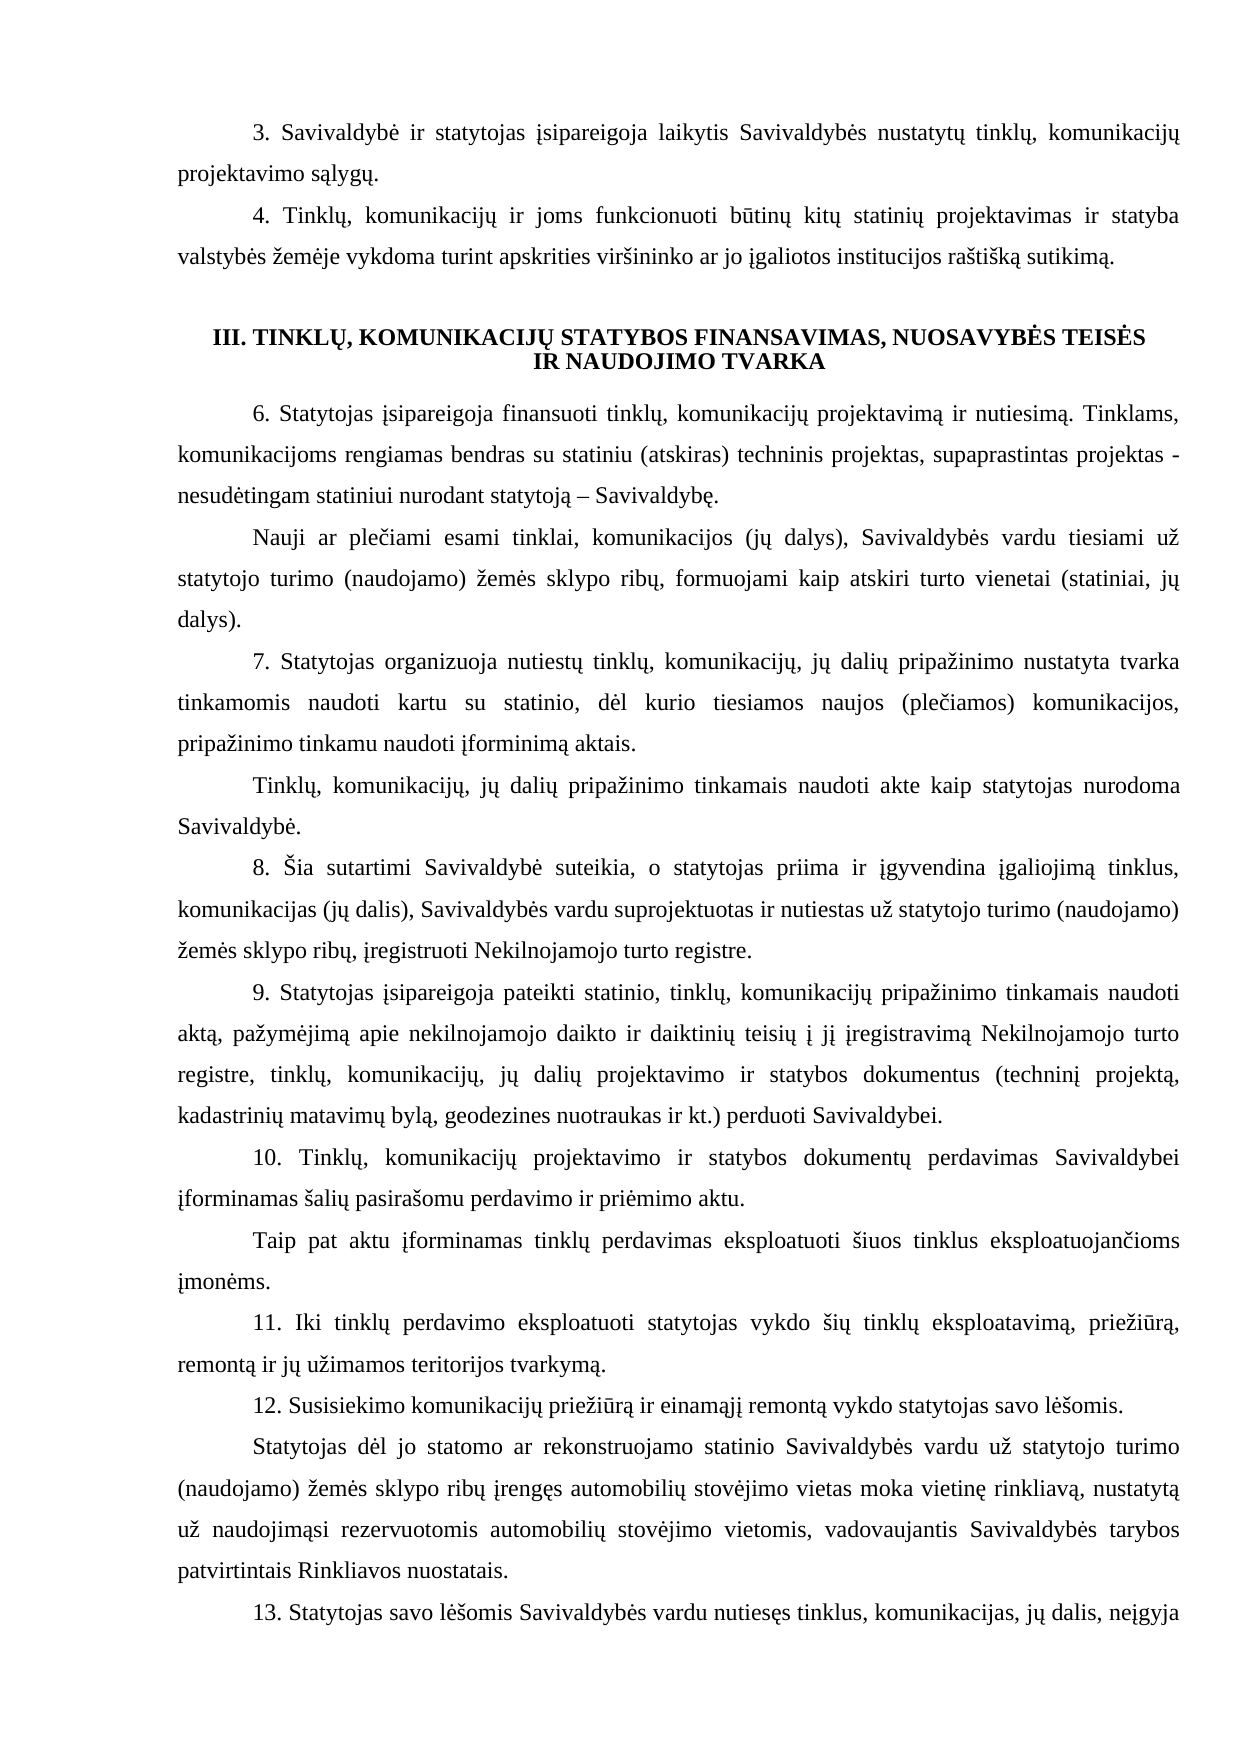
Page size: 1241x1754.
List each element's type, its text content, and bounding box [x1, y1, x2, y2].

text 9. Statytojas įsipareigoja pateikti statinio, tinklų, komunikacijų pripažinimo tinkamais naudoti aktą, pažymėjimą apie nekilnojamojo daikto ir daiktinių teisių į jį įregistravimą Nekilnojamojo turto registre, tinklų, komunikacijų, jų dalių projektavimo ir statybos dokumentus (techninį projektą, kadastrinių matavimų bylą, geodezines nuotraukas ir kt.) perduoti Savivaldybei. [177, 977, 1181, 1129]
text 7. Statytojas organizuoja nutiestų tinklų, komunikacijų, jų dalių pripažinimo nustatyta tvarka tinkamomis naudoti kartu su statinio, dėl kurio tiesiamos naujos (plečiamos) komunikacijos, pripažinimo tinkamu naudoti įforminimą aktais. [177, 647, 1181, 757]
text 10. Tinklų, komunikacijų projektavimo ir statybos dokumentų perdavimas Savivaldybei įforminamas šalių pasirašomu perdavimo ir priėmimo aktu. [177, 1143, 1181, 1212]
text 6. Statytojas įsipareigoja finansuoti tinklų, komunikacijų projektavimą ir nutiesimą. Tinklams, komunikacijoms rengiamas bendras su statiniu (atskiras) techninis projektas, supaprastintas projektas - nesudėtingam statiniui nurodant statytoją – Savivaldybę. [177, 398, 1181, 509]
text Taip pat aktu įforminamas tinklų perdavimas eksploatuoti šiuos tinklus eksploatuojančioms įmonėms. [177, 1226, 1181, 1294]
text 4. Tinklų, komunikacijų ir joms funkcionuoti būtinų kitų statinių projektavimas ir statyba valstybės žemėje vykdoma turint apskrities viršininko ar jo įgaliotos institucijos raštišką sutikimą. [177, 201, 1181, 270]
text 11. Iki tinklų perdavimo eksploatuoti statytojas vykdo šių tinklų eksploatavimą, priežiūrą, remontą ir jų užimamos teritorijos tvarkymą. [177, 1308, 1181, 1377]
text III. TINKLŲ, KOMUNIKACIJŲ STATYBOS FINANSAVIMAS, NUOSAVYBĖS TEISĖS [177, 327, 1181, 351]
text Nauji ar plečiami esami tinklai, komunikacijos (jų dalys), Savivaldybės vardu tiesiami už statytojo turimo (naudojamo) žemės sklypo ribų, formuojami kaip atskiri turto vienetai (statiniai, jų dalys). [177, 523, 1181, 633]
text Tinklų, komunikacijų, jų dalių pripažinimo tinkamais naudoti akte kaip statytojas nurodoma Savivaldybė. [177, 771, 1181, 840]
text IR NAUDOJIMO TVARKA [177, 351, 1181, 374]
text 8. Šia sutartimi Savivaldybė suteikia, o statytojas priima ir įgyvendina įgaliojimą tinklus, komunikacijas (jų dalis), Savivaldybės vardu suprojektuotas ir nutiestas už statytojo turimo (naudojamo) žemės sklypo ribų, įregistruoti Nekilnojamojo turto registre. [177, 853, 1181, 964]
text Statytojas dėl jo statomo ar rekonstruojamo statinio Savivaldybės vardu už statytojo turimo (naudojamo) žemės sklypo ribų įrengęs automobilių stovėjimo vietas moka vietinę rinkliavą, nustatytą už naudojimąsi rezervuotomis automobilių stovėjimo vietomis, vadovaujantis Savivaldybės tarybos patvirtintais Rinkliavos nuostatais. [177, 1432, 1181, 1584]
text 3. Savivaldybė ir statytojas įsipareigoja laikytis Savivaldybės nustatytų tinklų, komunikacijų projektavimo sąlygų. [177, 118, 1181, 187]
text 13. Statytojas savo lėšomis Savivaldybės vardu nutiesęs tinklus, komunikacijas, jų dalis, neįgyja [177, 1598, 1181, 1625]
text 12. Susisiekimo komunikacijų priežiūrą ir einamąjį remontą vykdo statytojas savo lėšomis. [177, 1391, 1181, 1419]
